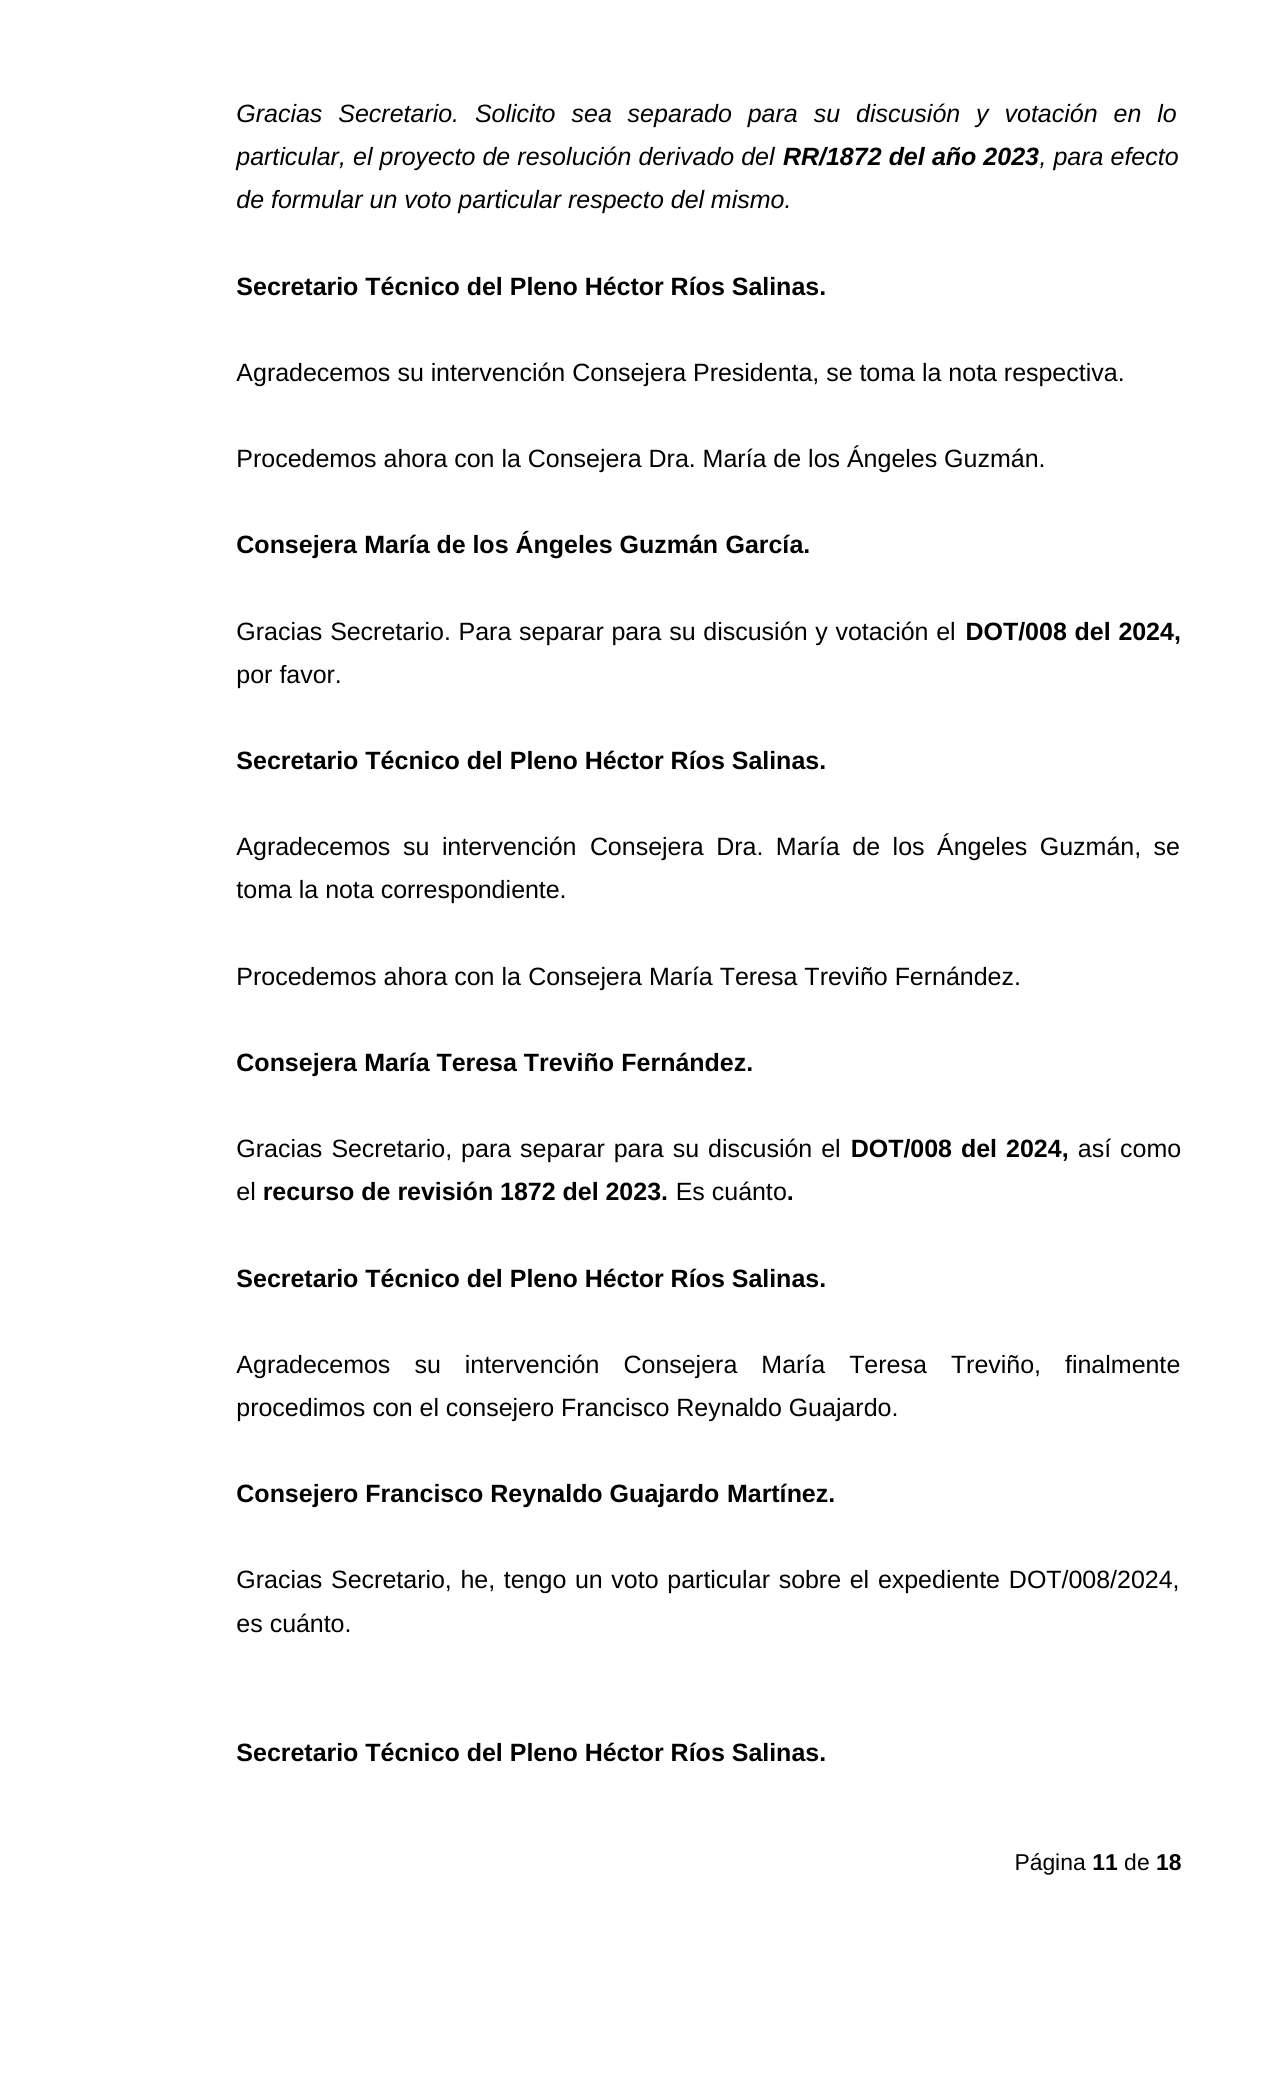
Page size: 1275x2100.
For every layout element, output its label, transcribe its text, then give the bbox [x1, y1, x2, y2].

list Gracias Secretario, para separar para su discusión el DOT/008 del 2024, así como el recurso de revisión 1872 del 2023. Es cuánto. [236, 1134, 1181, 1206]
text Gracias Secretario, he, tengo un voto particular sobre el expediente DOT/008/2024, es cuánto. [236, 1566, 1181, 1637]
text Secretario Técnico del Pleno Héctor Ríos Salinas. [236, 1738, 1181, 1767]
list Agradecemos su intervención Consejera Dra. María de los Ángeles Guzmán, se toma la nota correspondiente. [236, 832, 1181, 904]
text Procedemos ahora con la Consejera Dra. María de los Ángeles Guzmán. [236, 444, 1181, 473]
text Consejera María de los Ángeles Guzmán García. [236, 531, 1181, 559]
text Agradecemos su intervención Consejera Presidenta, se toma la nota respectiva. [236, 358, 1181, 387]
text Secretario Técnico del Pleno Héctor Ríos Salinas. [236, 272, 1181, 301]
list Agradecemos su intervención Consejera María Teresa Treviño, finalmente procedimos con el consejero Francisco Reynaldo Guajardo. [236, 1350, 1181, 1422]
text Consejera María Teresa Treviño Fernández. [236, 1048, 1181, 1077]
list Procedemos ahora con la Consejera María Teresa Treviño Fernández. [236, 962, 1181, 991]
text Secretario Técnico del Pleno Héctor Ríos Salinas. [236, 746, 1181, 775]
text Gracias Secretario. Para separar para su discusión y votación el DOT/008 del 2024, por favor. [236, 617, 1181, 689]
text Gracias Secretario. Solicito sea separado para su discusión y votación en lo particular, el proyecto de resolución derivado del RR/1872 del año 2023, para efecto de formular un voto particular respecto del mismo. [236, 99, 1181, 214]
text Secretario Técnico del Pleno Héctor Ríos Salinas. [236, 1264, 1181, 1292]
text Consejero Francisco Reynaldo Guajardo Martínez. [236, 1479, 1181, 1508]
